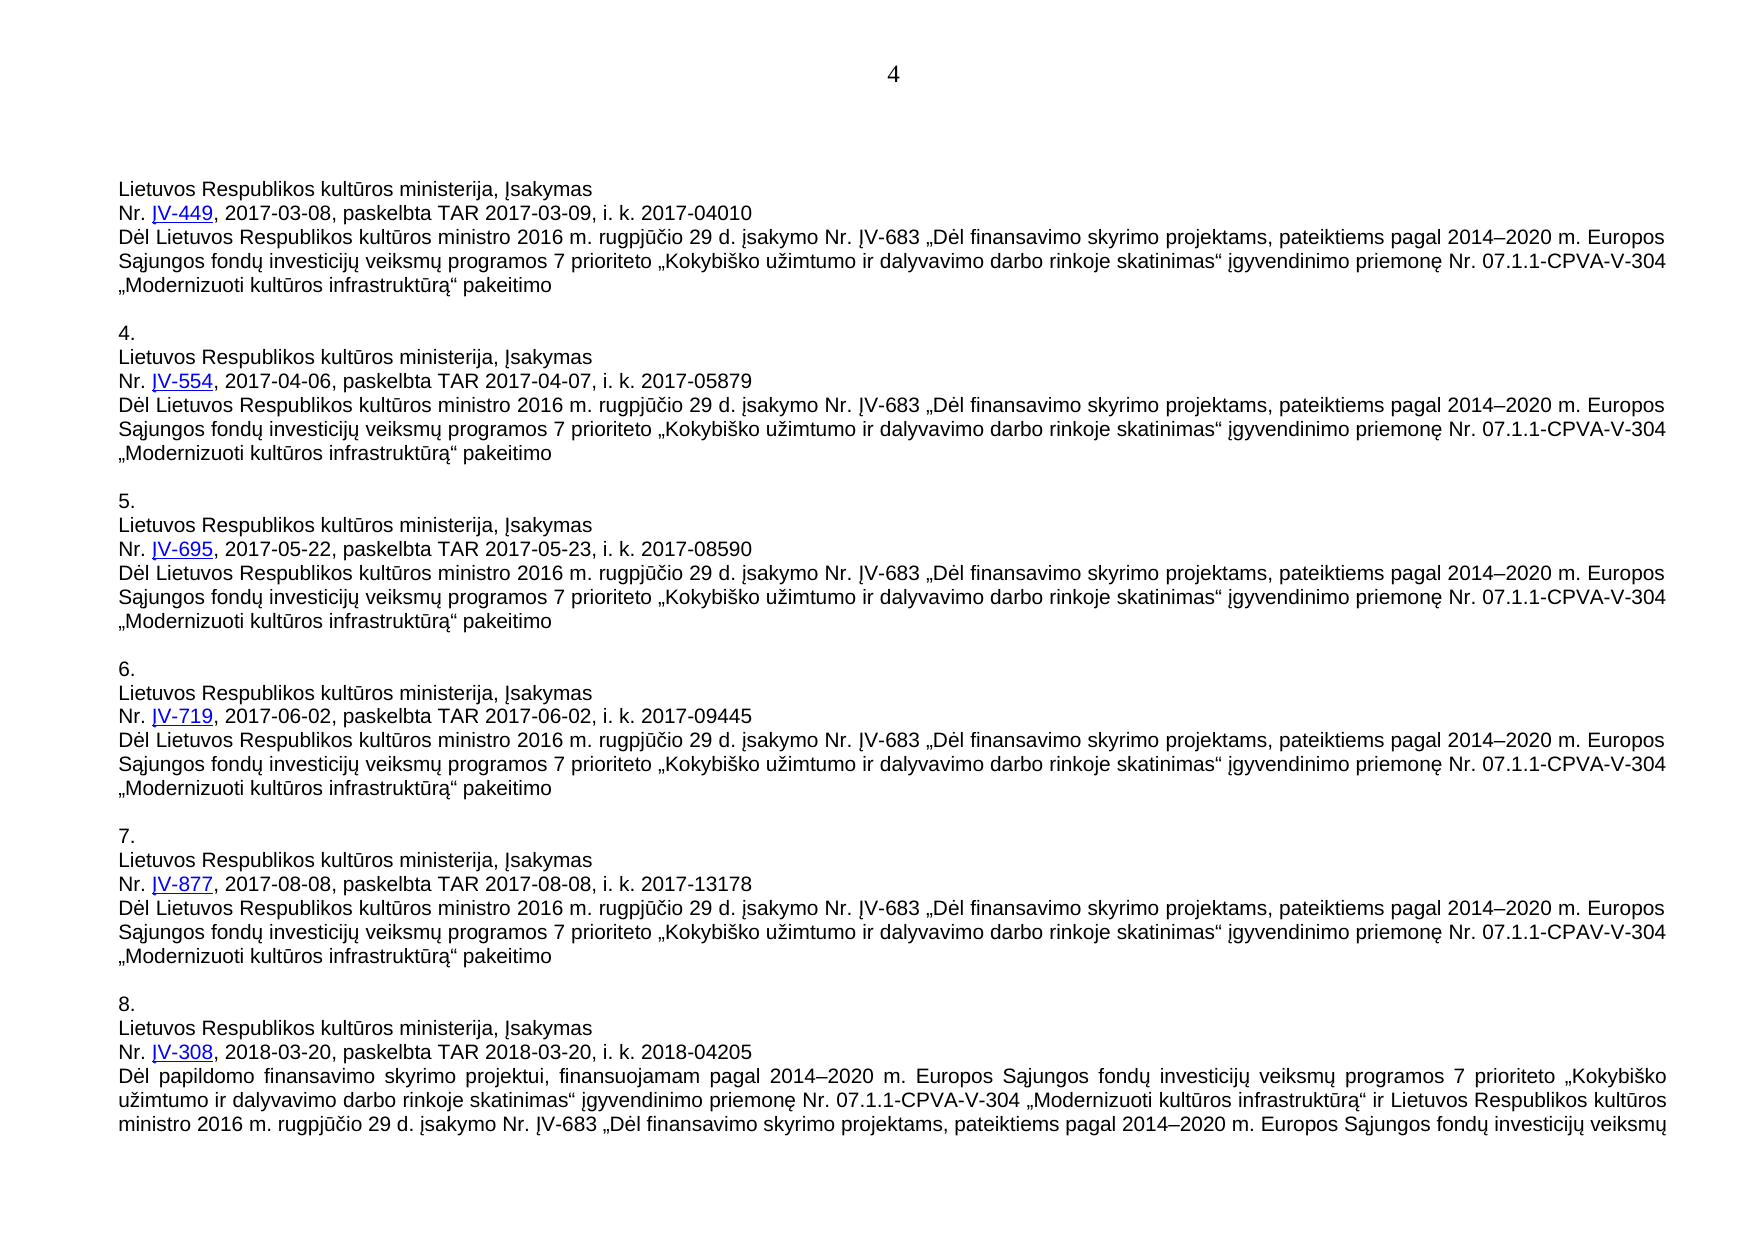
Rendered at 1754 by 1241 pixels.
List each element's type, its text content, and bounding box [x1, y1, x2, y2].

text Lietuvos Respublikos kultūros ministerija, Įsakymas [118, 345, 1668, 369]
text Nr. ĮV-877, 2017-08-08, paskelbta TAR 2017-08-08, i. k. 2017-13178 [118, 872, 1668, 896]
text Nr. ĮV-695, 2017-05-22, paskelbta TAR 2017-05-23, i. k. 2017-08590 [118, 537, 1668, 561]
text Dėl Lietuvos Respublikos kultūros ministro 2016 m. rugpjūčio 29 d. įsakymo Nr. ĮV-683 „Dėl finansavimo skyrimo projektams, pateiktiems pagal 2014–2020 m. Europos Sąjungos fondų investicijų veiksmų programos 7 prioriteto „Kokybiško užimtumo ir dalyvavimo darbo rinkoje skatinimas“ įgyvendinimo priemonę Nr. 07.1.1-CPVA-V-304 „Modernizuoti kultūros infrastruktūrą“ pakeitimo [118, 561, 1668, 632]
text Dėl Lietuvos Respublikos kultūros ministro 2016 m. rugpjūčio 29 d. įsakymo Nr. ĮV-683 „Dėl finansavimo skyrimo projektams, pateiktiems pagal 2014–2020 m. Europos Sąjungos fondų investicijų veiksmų programos 7 prioriteto „Kokybiško užimtumo ir dalyvavimo darbo rinkoje skatinimas“ įgyvendinimo priemonę Nr. 07.1.1-CPVA-V-304 „Modernizuoti kultūros infrastruktūrą“ pakeitimo [118, 728, 1668, 800]
text Nr. ĮV-449, 2017-03-08, paskelbta TAR 2017-03-09, i. k. 2017-04010 [118, 201, 1668, 225]
text 6. [118, 656, 1668, 680]
text Dėl papildomo finansavimo skyrimo projektui, finansuojamam pagal 2014–2020 m. Europos Sąjungos fondų investicijų veiksmų programos 7 prioriteto „Kokybiško užimtumo ir dalyvavimo darbo rinkoje skatinimas“ įgyvendinimo priemonę Nr. 07.1.1-CPVA-V-304 „Modernizuoti kultūros infrastruktūrą“ ir Lietuvos Respublikos kultūros ministro 2016 m. rugpjūčio 29 d. įsakymo Nr. ĮV-683 „Dėl finansavimo skyrimo projektams, pateiktiems pagal 2014–2020 m. Europos Sąjungos fondų investicijų veiksmų [118, 1064, 1668, 1136]
text Nr. ĮV-719, 2017-06-02, paskelbta TAR 2017-06-02, i. k. 2017-09445 [118, 704, 1668, 728]
text Lietuvos Respublikos kultūros ministerija, Įsakymas [118, 513, 1668, 537]
text Dėl Lietuvos Respublikos kultūros ministro 2016 m. rugpjūčio 29 d. įsakymo Nr. ĮV-683 „Dėl finansavimo skyrimo projektams, pateiktiems pagal 2014–2020 m. Europos Sąjungos fondų investicijų veiksmų programos 7 prioriteto „Kokybiško užimtumo ir dalyvavimo darbo rinkoje skatinimas“ įgyvendinimo priemonę Nr. 07.1.1-CPAV-V-304 „Modernizuoti kultūros infrastruktūrą“ pakeitimo [118, 896, 1668, 968]
text Dėl Lietuvos Respublikos kultūros ministro 2016 m. rugpjūčio 29 d. įsakymo Nr. ĮV-683 „Dėl finansavimo skyrimo projektams, pateiktiems pagal 2014–2020 m. Europos Sąjungos fondų investicijų veiksmų programos 7 prioriteto „Kokybiško užimtumo ir dalyvavimo darbo rinkoje skatinimas“ įgyvendinimo priemonę Nr. 07.1.1-CPVA-V-304 „Modernizuoti kultūros infrastruktūrą“ pakeitimo [118, 225, 1668, 297]
text Lietuvos Respublikos kultūros ministerija, Įsakymas [118, 848, 1668, 872]
text Lietuvos Respublikos kultūros ministerija, Įsakymas [118, 680, 1668, 704]
text 7. [118, 824, 1668, 848]
text 8. [118, 992, 1668, 1016]
text 5. [118, 489, 1668, 513]
text Lietuvos Respublikos kultūros ministerija, Įsakymas [118, 1016, 1668, 1040]
text 4. [118, 321, 1668, 345]
text Dėl Lietuvos Respublikos kultūros ministro 2016 m. rugpjūčio 29 d. įsakymo Nr. ĮV-683 „Dėl finansavimo skyrimo projektams, pateiktiems pagal 2014–2020 m. Europos Sąjungos fondų investicijų veiksmų programos 7 prioriteto „Kokybiško užimtumo ir dalyvavimo darbo rinkoje skatinimas“ įgyvendinimo priemonę Nr. 07.1.1-CPVA-V-304 „Modernizuoti kultūros infrastruktūrą“ pakeitimo [118, 393, 1668, 465]
text Nr. ĮV-554, 2017-04-06, paskelbta TAR 2017-04-07, i. k. 2017-05879 [118, 369, 1668, 393]
text Lietuvos Respublikos kultūros ministerija, Įsakymas [118, 177, 1668, 201]
text Nr. ĮV-308, 2018-03-20, paskelbta TAR 2018-03-20, i. k. 2018-04205 [118, 1040, 1668, 1064]
